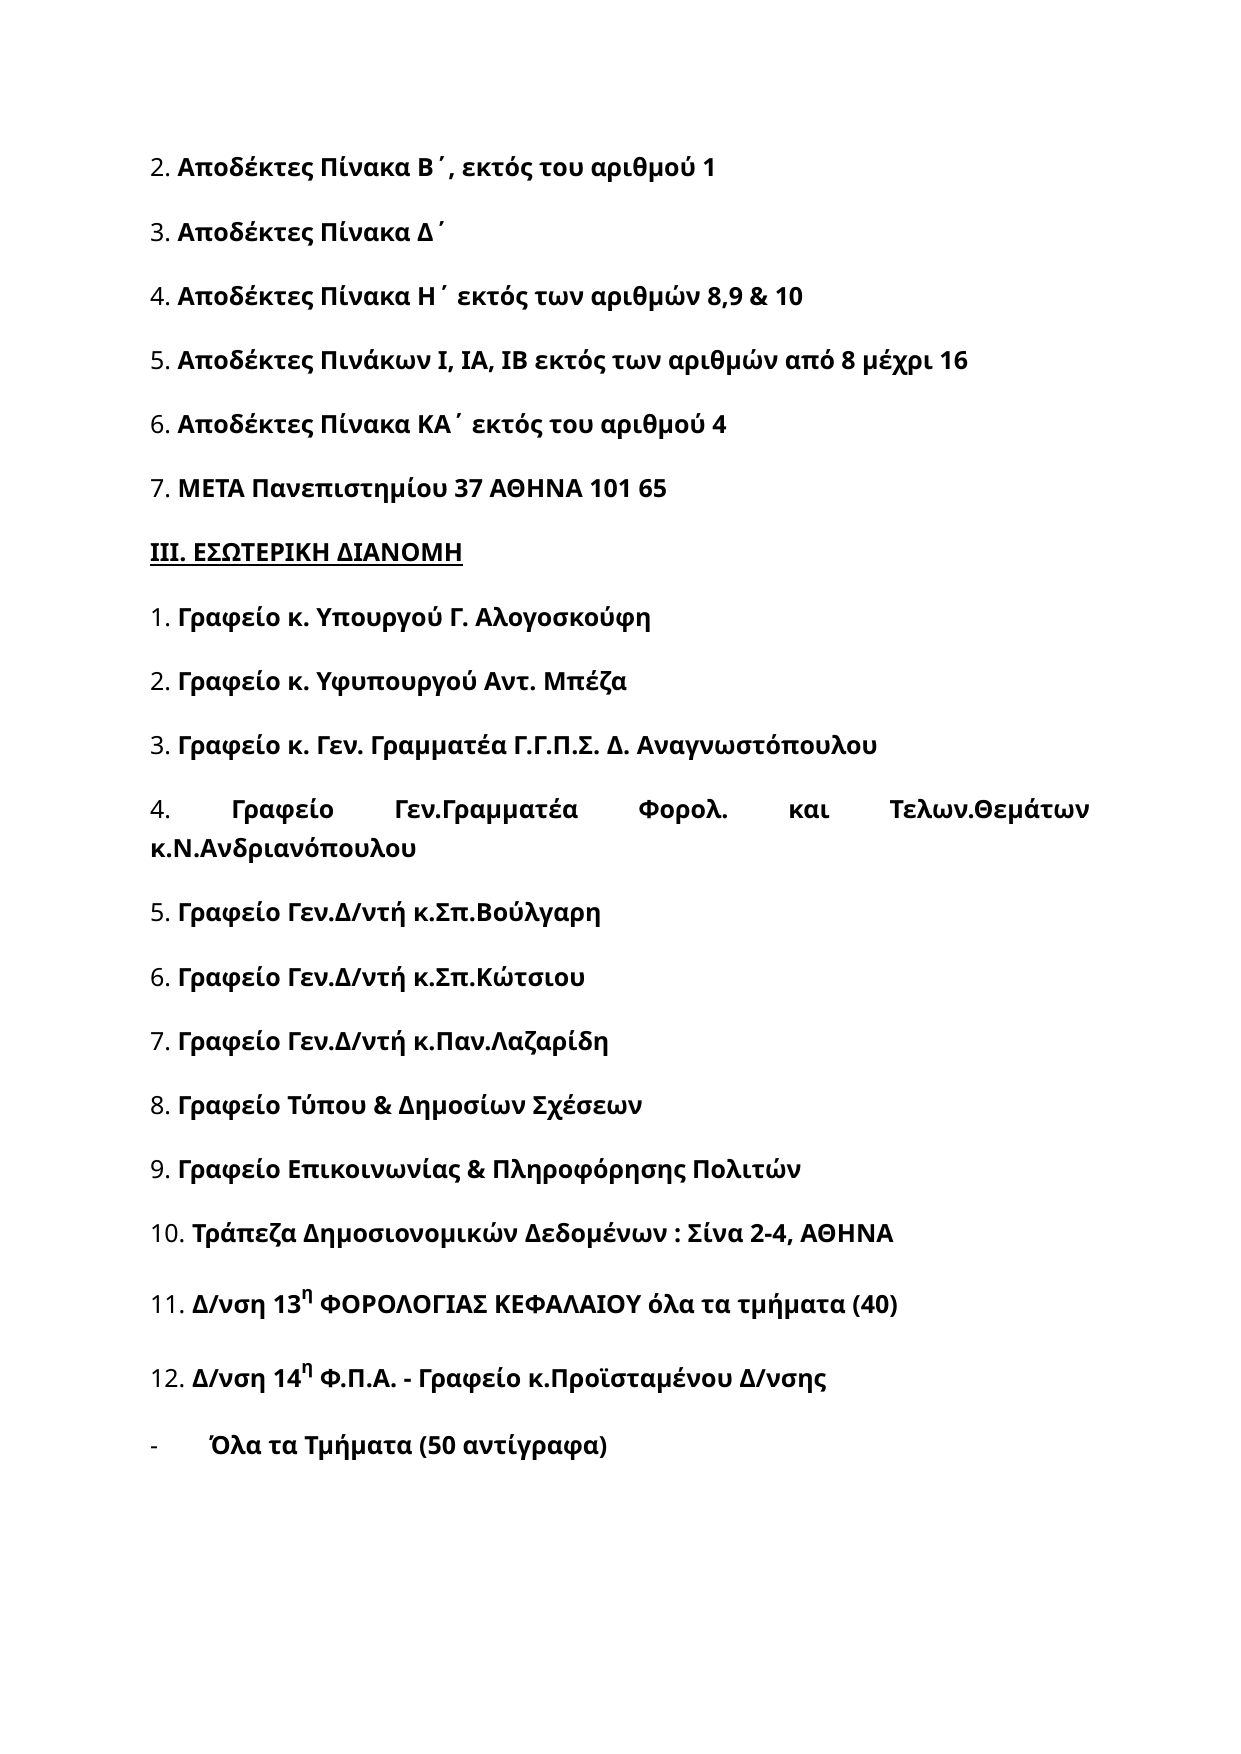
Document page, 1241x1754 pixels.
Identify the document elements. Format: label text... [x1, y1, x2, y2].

text 11. Δ/νση 13η ΦΟΡΟΛΟΓΙΑΣ ΚΕΦΑΛΑΙΟΥ όλα τα τμήματα (40) [150, 1280, 1090, 1323]
text 8. Γραφείο Τύπου & Δημοσίων Σχέσεων [150, 1087, 1090, 1122]
text 2. Αποδέκτες Πίνακα Β΄, εκτός του αριθμού 1 [150, 150, 1090, 184]
text 4. Αποδέκτες Πίνακα Η΄ εκτός των αριθμών 8,9 & 10 [150, 278, 1090, 312]
text 7. Γραφείο Γεν.Δ/ντή κ.Παν.Λαζαρίδη [150, 1023, 1090, 1057]
list - Όλα τα Τμήματα (50 αντίγραφα) [150, 1428, 1090, 1462]
text 6. Γραφείο Γεν.Δ/ντή κ.Σπ.Κώτσιου [150, 959, 1090, 993]
text ΙΙΙ. ΕΣΩΤΕΡΙΚΗ ΔΙΑΝΟΜΗ [150, 535, 1090, 569]
text 9. Γραφείο Επικοινωνίας & Πληροφόρησης Πολιτών [150, 1152, 1090, 1186]
text 7. ΜΕΤΑ Πανεπιστημίου 37 ΑΘΗΝΑ 101 65 [150, 471, 1090, 505]
text 2. Γραφείο κ. Υφυπουργού Αντ. Μπέζα [150, 663, 1090, 697]
text 5. Γραφείο Γεν.Δ/ντή κ.Σπ.Βούλγαρη [150, 895, 1090, 929]
text 3. Αποδέκτες Πίνακα Δ΄ [150, 214, 1090, 248]
text 6. Αποδέκτες Πίνακα ΚΑ΄ εκτός του αριθμού 4 [150, 407, 1090, 441]
text 12. Δ/νση 14η Φ.Π.Α. - Γραφείο κ.Προϊσταμένου Δ/νσης [150, 1354, 1090, 1397]
text 4. Γραφείο Γεν.Γραμματέα Φορολ. και Τελων.Θεμάτων κ.Ν.Ανδριανόπουλου [150, 792, 1090, 865]
text 1. Γραφείο κ. Υπουργού Γ. Αλογοσκούφη [150, 599, 1090, 633]
text 5. Αποδέκτες Πινάκων Ι, ΙΑ, ΙΒ εκτός των αριθμών από 8 μέχρι 16 [150, 342, 1090, 377]
text 10. Τράπεζα Δημοσιονομικών Δεδομένων : Σίνα 2-4, ΑΘΗΝΑ [150, 1216, 1090, 1250]
text 3. Γραφείο κ. Γεν. Γραμματέα Γ.Γ.Π.Σ. Δ. Αναγνωστόπουλου [150, 727, 1090, 762]
